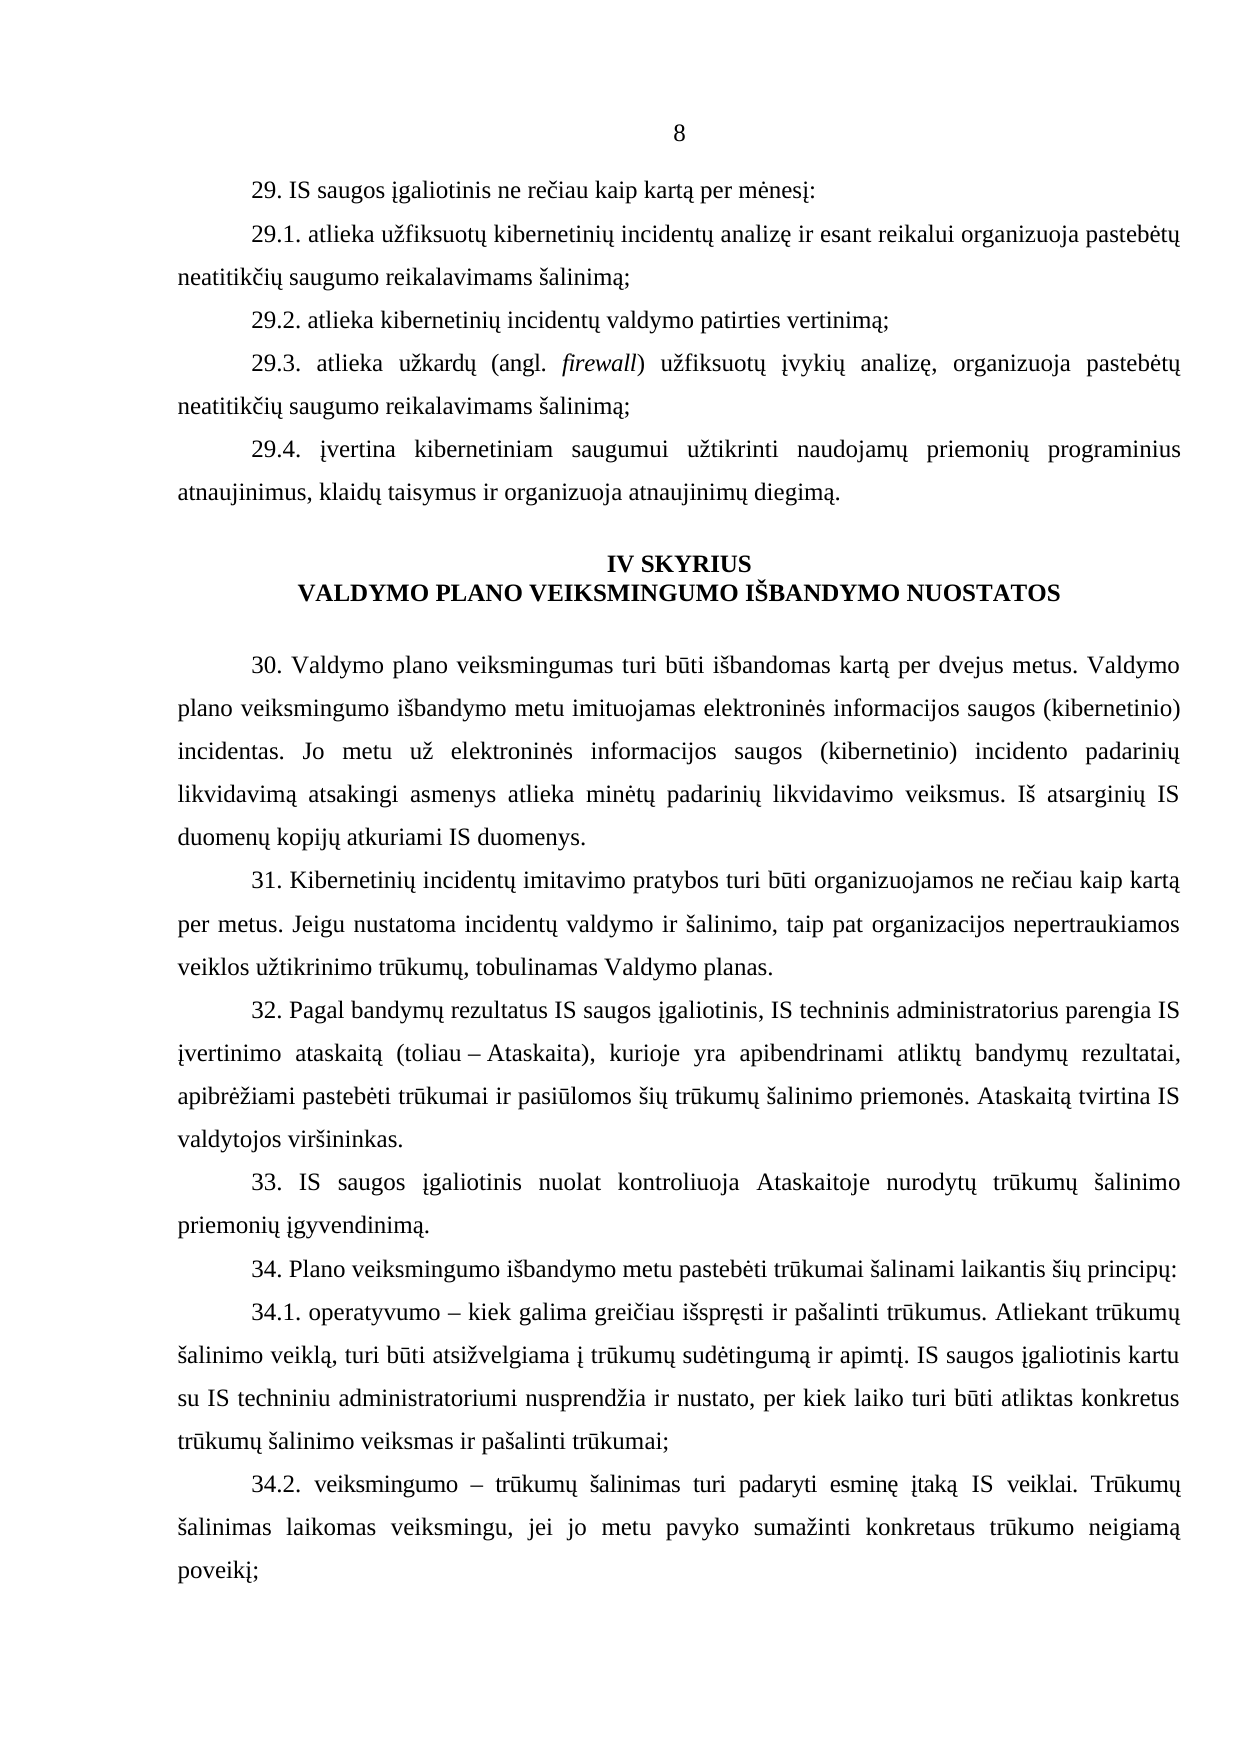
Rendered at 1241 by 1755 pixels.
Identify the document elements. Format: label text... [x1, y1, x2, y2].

text 32. Pagal bandymų rezultatus IS saugos įgaliotinis, IS techninis administratorius parengia IS įvertinimo ataskaitą (toliau – Ataskaita), kurioje yra apibendrinami atliktų bandymų rezultatai, apibrėžiami pastebėti trūkumai ir pasiūlomos šių trūkumų šalinimo priemonės. Ataskaitą tvirtina IS valdytojos viršininkas. [177, 995, 1181, 1153]
text 29.2. atlieka kibernetinių incidentų valdymo patirties vertinimą; [177, 305, 1181, 334]
text 30. Valdymo plano veiksmingumas turi būti išbandomas kartą per dvejus metus. Valdymo plano veiksmingumo išbandymo metu imituojamas elektroninės informacijos saugos (kibernetinio) incidentas. Jo metu už elektroninės informacijos saugos (kibernetinio) incidento padarinių likvidavimą atsakingi asmenys atlieka minėtų padarinių likvidavimo veiksmus. Iš atsarginių IS duomenų kopijų atkuriami IS duomenys. [177, 650, 1181, 851]
text 34.1. operatyvumo – kiek galima greičiau išspręsti ir pašalinti trūkumus. Atliekant trūkumų šalinimo veiklą, turi būti atsižvelgiama į trūkumų sudėtingumą ir apimtį. IS saugos įgaliotinis kartu su IS techniniu administratoriumi nusprendžia ir nustato, per kiek laiko turi būti atliktas konkretus trūkumų šalinimo veiksmas ir pašalinti trūkumai; [177, 1297, 1181, 1455]
text 31. Kibernetinių incidentų imitavimo pratybos turi būti organizuojamos ne rečiau kaip kartą per metus. Jeigu nustatoma incidentų valdymo ir šalinimo, taip pat organizacijos nepertraukiamos veiklos užtikrinimo trūkumų, tobulinamas Valdymo planas. [177, 866, 1181, 981]
text 29.3. atlieka užkardų (angl. firewall) užfiksuotų įvykių analizę, organizuoja pastebėtų neatitikčių saugumo reikalavimams šalinimą; [177, 348, 1181, 420]
text 29. IS saugos įgaliotinis ne rečiau kaip kartą per mėnesį: [177, 176, 1181, 204]
text 34.2. veiksmingumo – trūkumų šalinimas turi padaryti esminę įtaką IS veiklai. Trūkumų šalinimas laikomas veiksmingu, jei jo metu pavyko sumažinti konkretaus trūkumo neigiamą poveikį; [177, 1469, 1181, 1584]
text 33. IS saugos įgaliotinis nuolat kontroliuoja Ataskaitoje nurodytų trūkumų šalinimo priemonių įgyvendinimą. [177, 1167, 1181, 1239]
text 34. Plano veiksmingumo išbandymo metu pastebėti trūkumai šalinami laikantis šių principų: [177, 1254, 1181, 1282]
text IV SKYRIUS [177, 549, 1181, 578]
text 29.1. atlieka užfiksuotų kibernetinių incidentų analizę ir esant reikalui organizuoja pastebėtų neatitikčių saugumo reikalavimams šalinimą; [177, 219, 1181, 291]
text 29.4. įvertina kibernetiniam saugumui užtikrinti naudojamų priemonių programinius atnaujinimus, klaidų taisymus ir organizuoja atnaujinimų diegimą. [177, 434, 1181, 506]
text Valdymo PLANO VEIKSMINGUMO IŠBANDYMO NUOSTATOS [177, 578, 1181, 607]
